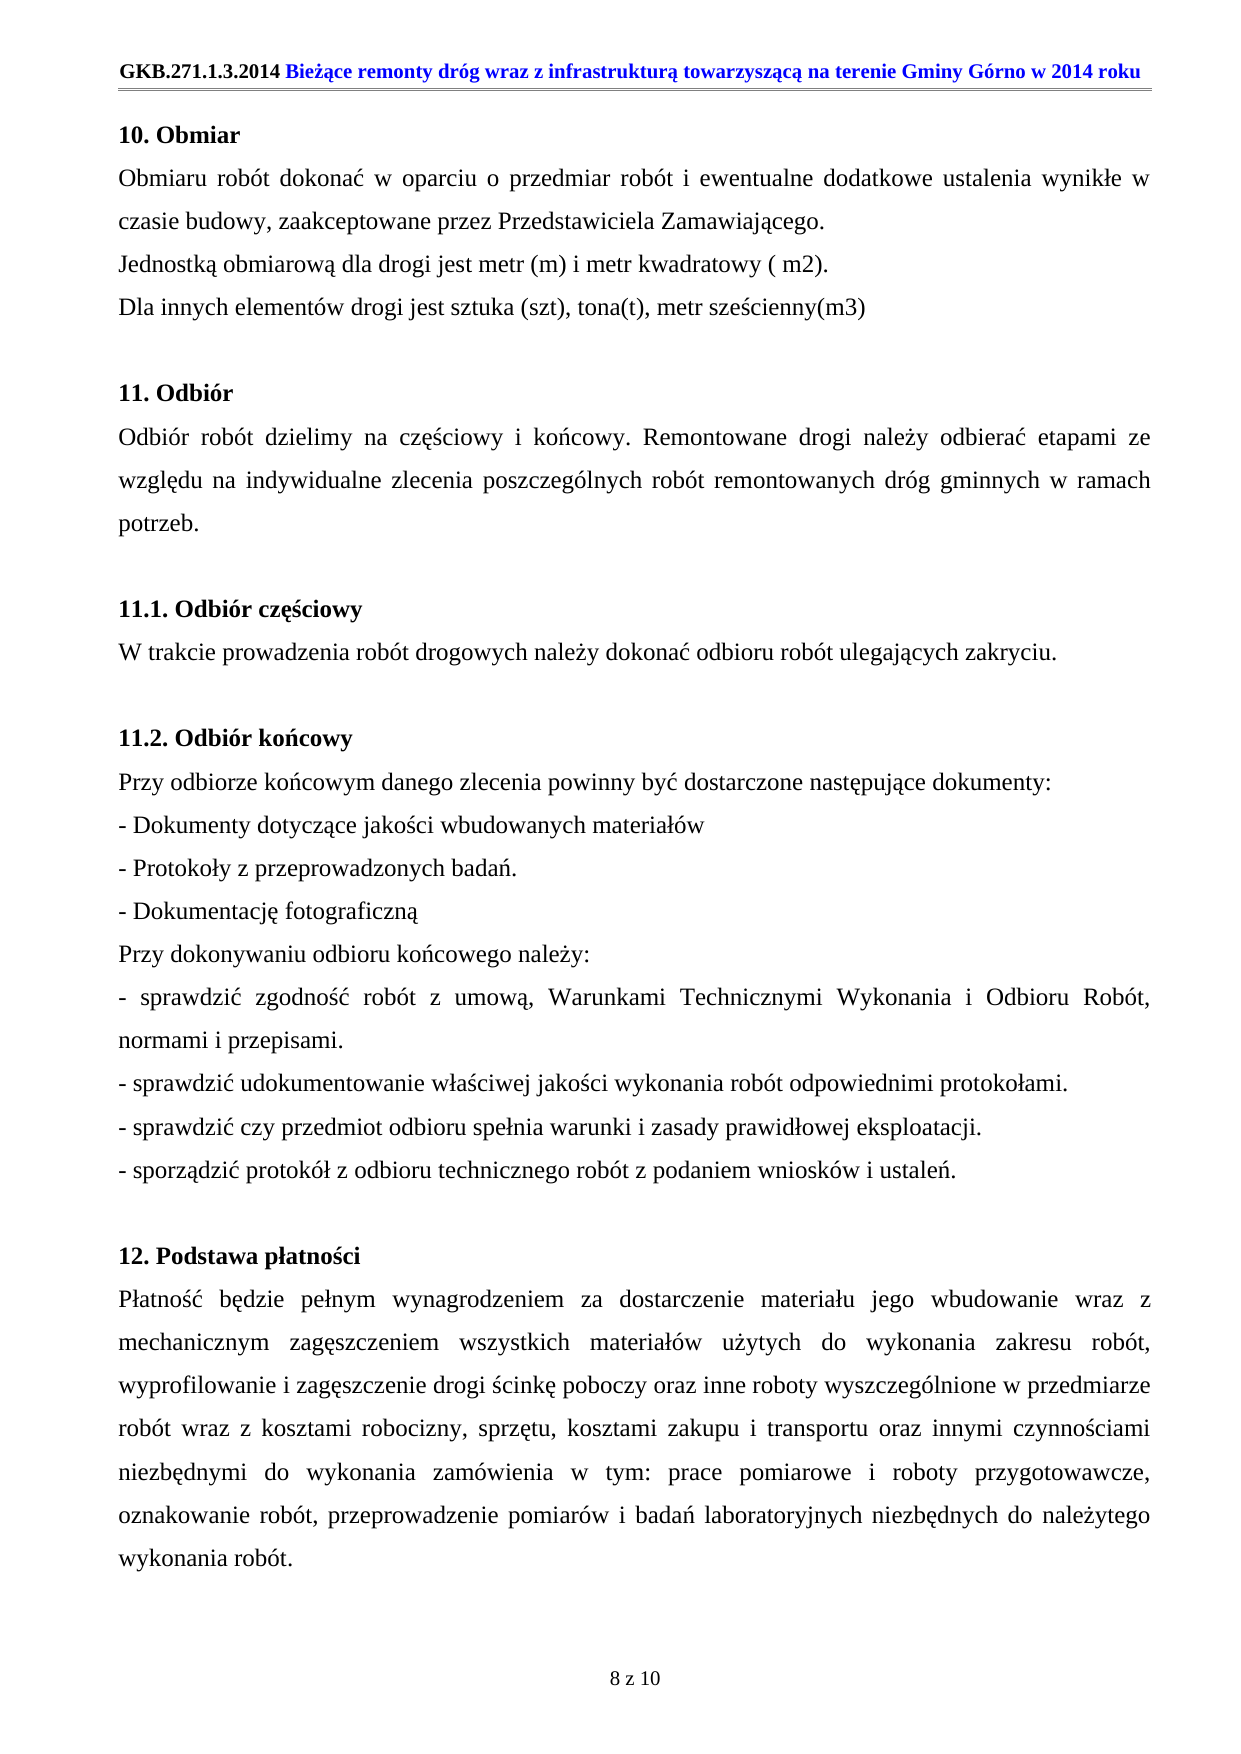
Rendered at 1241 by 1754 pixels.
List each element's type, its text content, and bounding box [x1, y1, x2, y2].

text Dla innych elementów drogi jest sztuka (szt), tona(t), metr sześcienny(m3) [118, 292, 1152, 321]
text Jednostką obmiarową dla drogi jest metr (m) i metr kwadratowy ( m2). [118, 249, 1152, 278]
text Odbiór robót dzielimy na częściowy i końcowy. Remontowane drogi należy odbierać etapami ze względu na indywidualne zlecenia poszczególnych robót remontowanych dróg gminnych w ramach potrzeb. [118, 422, 1152, 537]
text - Dokumentację fotograficzną [118, 896, 1152, 925]
text - sporządzić protokół z odbioru technicznego robót z podaniem wniosków i ustaleń. [118, 1155, 1152, 1183]
text - sprawdzić udokumentowanie właściwej jakości wykonania robót odpowiednimi protokołami. [118, 1068, 1152, 1097]
text Płatność będzie pełnym wynagrodzeniem za dostarczenie materiału jego wbudowanie wraz z mechanicznym zagęszczeniem wszystkich materiałów użytych do wykonania zakresu robót, wyprofilowanie i zagęszczenie drogi ścinkę poboczy oraz inne roboty wyszczególnione w przedmiarze robót wraz z kosztami robocizny, sprzętu, kosztami zakupu i transportu oraz innymi czynnościami niezbędnymi do wykonania zamówienia w tym: prace pomiarowe i roboty przygotowawcze, oznakowanie robót, przeprowadzenie pomiarów i badań laboratoryjnych niezbędnych do należytego wykonania robót. [118, 1284, 1152, 1572]
text - Dokumenty dotyczące jakości wbudowanych materiałów [118, 810, 1152, 838]
text - Protokoły z przeprowadzonych badań. [118, 853, 1152, 882]
text W trakcie prowadzenia robót drogowych należy dokonać odbioru robót ulegających zakryciu. [118, 637, 1152, 666]
text Przy dokonywaniu odbioru końcowego należy: [118, 939, 1152, 968]
text Przy odbiorze końcowym danego zlecenia powinny być dostarczone następujące dokumenty: [118, 767, 1152, 795]
text 10. Obmiar [118, 120, 1152, 148]
text Obmiaru robót dokonać w oparciu o przedmiar robót i ewentualne dodatkowe ustalenia wynikłe w czasie budowy, zaakceptowane przez Przedstawiciela Zamawiającego. [118, 163, 1152, 235]
text 12. Podstawa płatności [118, 1241, 1152, 1270]
text 11.2. Odbiór końcowy [118, 723, 1152, 752]
text - sprawdzić zgodność robót z umową, Warunkami Technicznymi Wykonania i Odbioru Robót, normami i przepisami. [118, 982, 1152, 1054]
text 11.1. Odbiór częściowy [118, 594, 1152, 623]
text 11. Odbiór [118, 378, 1152, 407]
text - sprawdzić czy przedmiot odbioru spełnia warunki i zasady prawidłowej eksploatacji. [118, 1112, 1152, 1140]
